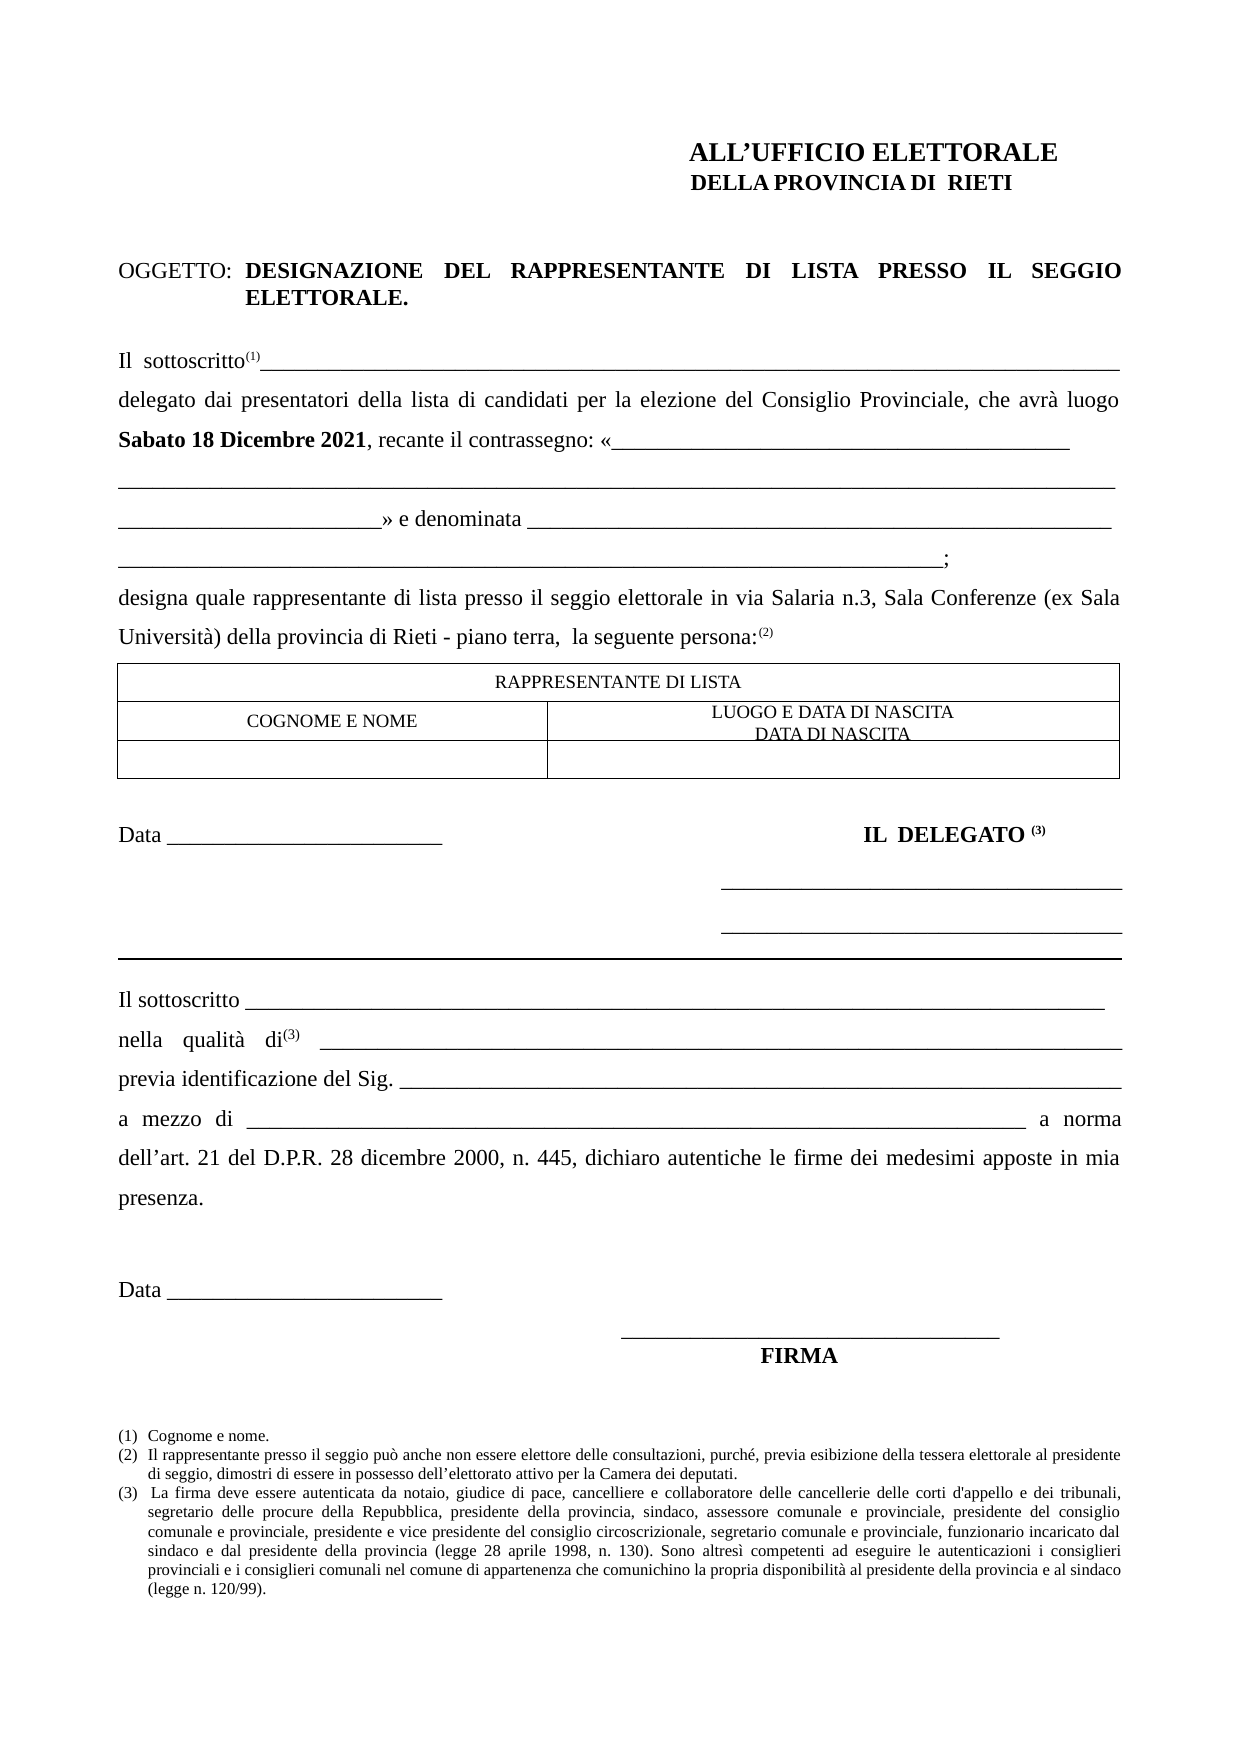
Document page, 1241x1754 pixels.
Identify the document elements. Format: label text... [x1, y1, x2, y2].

text (3) La firma deve essere autenticata da notaio, giudice di pace, cancelliere e collaboratore delle cancellerie delle corti d'appello e dei tribunali, segretario delle procure della Repubblica, presidente della provincia, sindaco, assessore comunale e provinciale, presidente del consiglio comunale e provinciale, presidente e vice presidente del consiglio circoscrizionale, segretario comunale e provinciale, funzionario incaricato dal sindaco e dal presidente della provincia (legge 28 aprile 1998, n. 130). Sono altresì competenti ad eseguire le autenticazioni i consiglieri provinciali e i consiglieri comunali nel comune di appartenenza che comunichino la propria disponibilità al presidente della provincia e al sindaco (legge n. 120/99). [118, 1483, 1122, 1598]
text ___________________________________ [118, 848, 1122, 892]
text Data ________________________ [118, 1276, 1122, 1303]
text delegato dai presentatori della lista di candidati per la elezione del Consiglio Provinciale, che avrà luogo Sabato 18 Dicembre 2021, recante il contrassegno: «________________________________________ [118, 387, 1122, 452]
text _______________________» e denominata ___________________________________________________ [118, 505, 1122, 531]
table_header RAPPRESENTANTE DI LISTA [118, 664, 1119, 701]
text Il sottoscritto ___________________________________________________________________________ [118, 986, 1122, 1013]
text ALL’UFFICIO ELETTORALE [118, 136, 1122, 167]
text designa quale rappresentante di lista presso il seggio elettorale in via Salaria n.3, Sala Conferenze (ex Sala Università) della provincia di Rieti - piano terra, la seguente persona:(2) [118, 584, 1122, 650]
table_cell COGNOME E NOME [118, 702, 547, 740]
table_cell [118, 741, 547, 778]
text (2) Il rappresentante presso il seggio può anche non essere elettore delle consultazioni, purché, previa esibizione della tessera elettorale al presidente di seggio, dimostri di essere in possesso dell’elettorato attivo per la Camera dei deputati. [118, 1445, 1122, 1483]
table_cell LUOGO E DATA DI NASCITA DATA DI NASCITA [548, 702, 1119, 740]
text Il sottoscritto(1)___________________________________________________________________________ [118, 347, 1122, 373]
text ___________________________________ [118, 892, 1122, 937]
text DELLA PROVINCIA DI RIETI [118, 167, 1122, 196]
text FIRMA [118, 1342, 1122, 1368]
text OGGETTO: DESIGNAZIONE DEL RAPPRESENTANTE DI LISTA PRESSO IL SEGGIO ELETTORALE. [118, 257, 1122, 310]
text ________________________________________________________________________; [118, 544, 1122, 571]
text Data ________________________ IL DELEGATO (3) [118, 817, 1122, 848]
table_cell [548, 741, 1119, 778]
text nella qualità di(3) ______________________________________________________________________ previa identificazione del Sig. _______________________________________________________________ a mezzo di ____________________________________________________________________ a norma dell’art. 21 del D.P.R. 28 dicembre 2000, n. 445, dichiaro autentiche le firme dei medesimi apposte in mia presenza. [118, 1026, 1122, 1210]
text (1) Cognome e nome. [118, 1426, 1122, 1445]
text _________________________________ [118, 1315, 1122, 1342]
text _______________________________________________________________________________________ [118, 466, 1122, 492]
